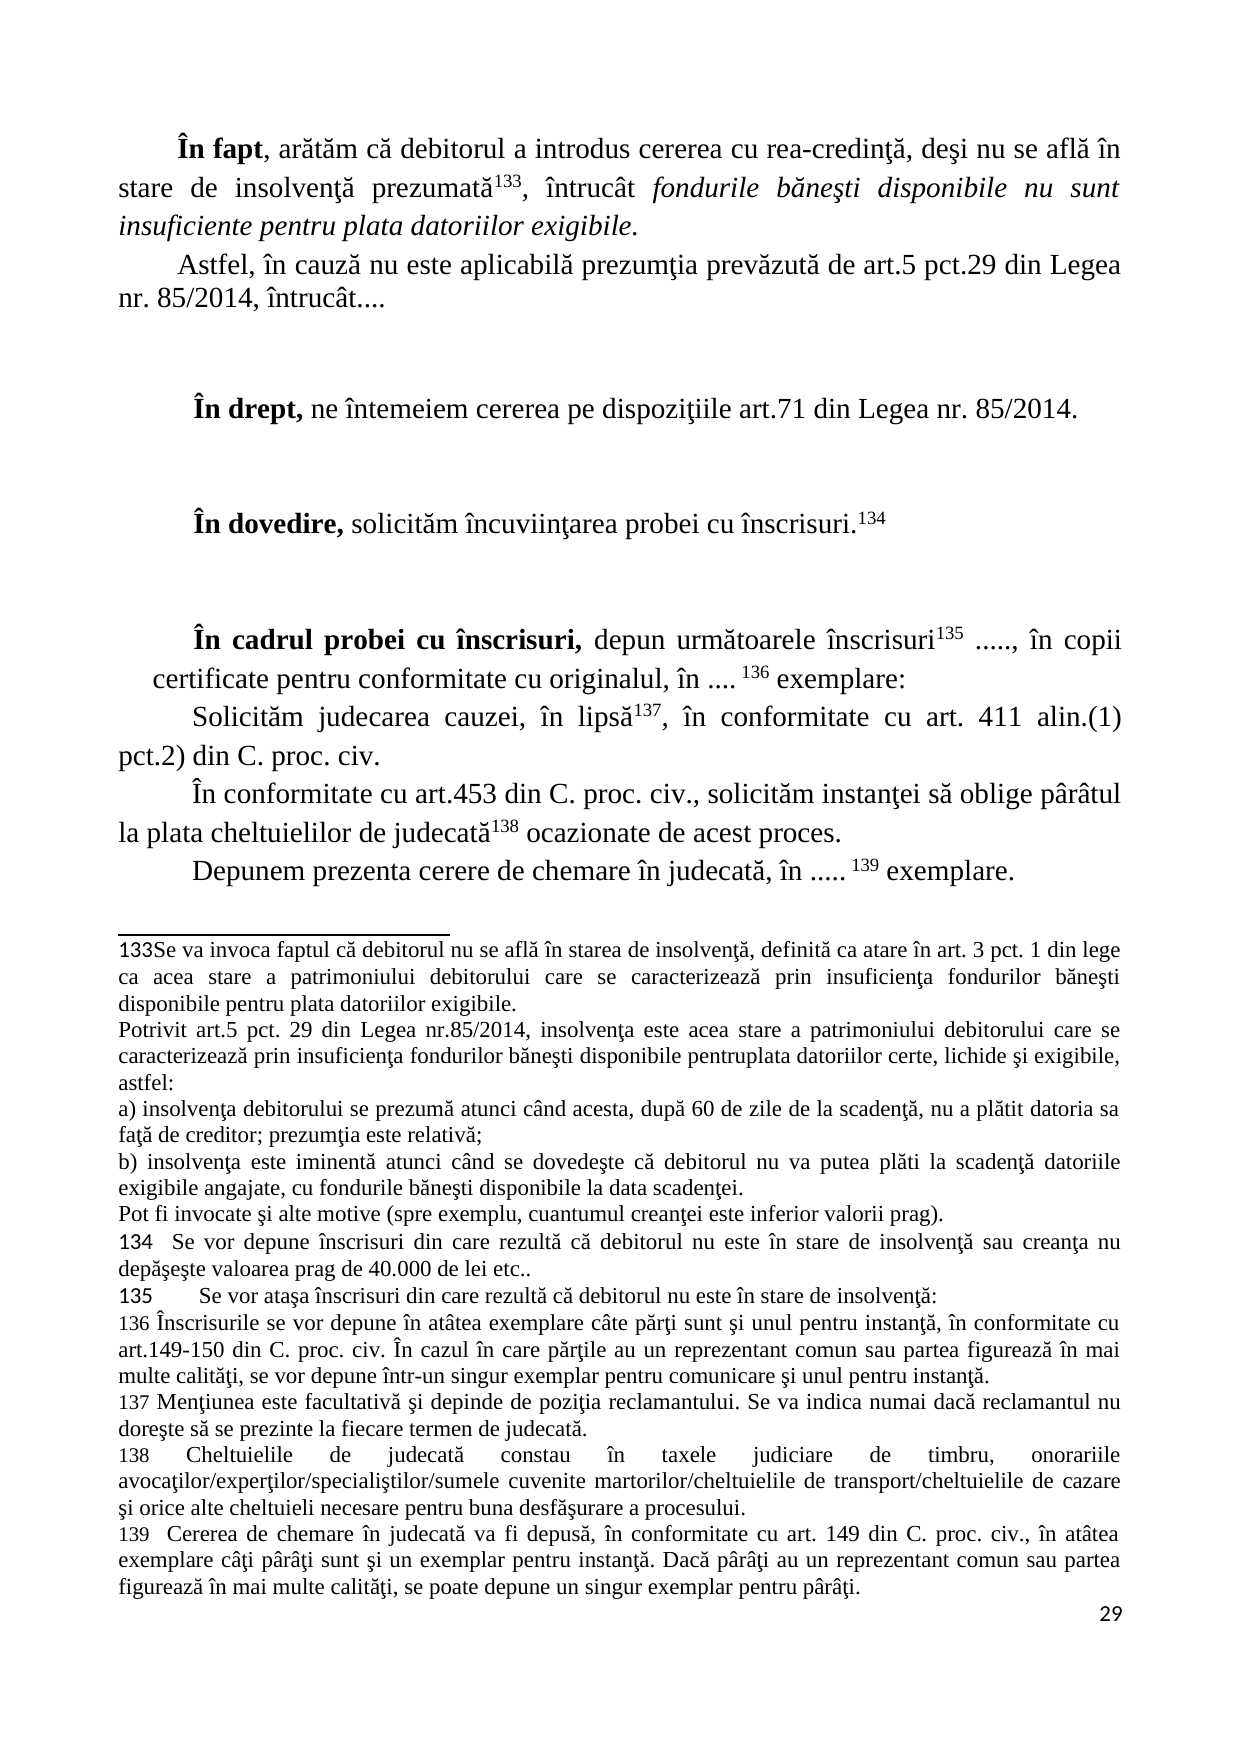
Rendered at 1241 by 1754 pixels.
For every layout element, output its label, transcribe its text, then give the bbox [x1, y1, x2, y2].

text Pot fi invocate şi alte motive (spre exemplu, cuantumul creanţei este inferior valorii prag). [118, 1201, 1122, 1227]
text Se vor depune înscrisuri din care rezultă că debitorul nu este în stare de insolvenţă sau creanţa nu depăşeşte valoarea prag de 40.000 de lei etc.. [118, 1227, 1122, 1281]
text În fapt, arătăm că debitorul a introdus cererea cu rea-credinţă, deşi nu se află în stare de insolvenţă prezumată, întrucât fondurile băneşti disponibile nu sunt insuficiente pentru plata datoriilor exigibile. [118, 131, 1122, 242]
text În conformitate cu art.453 din C. proc. civ., solicităm instanţei să oblige pârâtul la plata cheltuielilor de judecată ocazionate de acest proces. [118, 776, 1122, 848]
text Potrivit art.5 pct. 29 din Legea nr.85/2014, insolvenţa este acea stare a patrimoniului debitorului care se caracterizează prin insuficienţa fondurilor băneşti disponibile pentruplata datoriilor certe, lichide şi exigibile, astfel: [118, 1016, 1122, 1095]
text Cererea de chemare în judecată va fi depusă, în conformitate cu art. 149 din C. proc. civ., în atâtea exemplare câţi pârâţi sunt şi un exemplar pentru instanţă. Dacă pârâţi au un reprezentant comun sau partea figurează în mai multe calităţi, se poate depune un singur exemplar pentru pârâţi. [118, 1520, 1122, 1599]
text În dovedire, solicităm încuviinţarea probei cu înscrisuri. [152, 507, 1122, 540]
text În cadrul probei cu înscrisuri, depun următoarele înscrisuri ....., în copii certificate pentru conformitate cu originalul, în .... exemplare: [152, 622, 1122, 694]
text Se vor ataşa înscrisuri din care rezultă că debitorul nu este în stare de insolvenţă: [118, 1281, 1122, 1309]
text Cheltuielile de judecată constau în taxele judiciare de timbru, onorariile avocaţilor/experţilor/specialiştilor/sumele cuvenite martorilor/cheltuielile de transport/cheltuielile de cazare şi orice alte cheltuieli necesare pentru buna desfăşurare a procesului. [118, 1441, 1122, 1520]
text Înscrisurile se vor depune în atâtea exemplare câte părţi sunt şi unul pentru instanţă, în conformitate cu art.149-150 din C. proc. civ. În cazul în care părţile au un reprezentant comun sau partea figurează în mai multe calităţi, se vor depune într-un singur exemplar pentru comunicare şi unul pentru instanţă. [118, 1309, 1122, 1388]
text a) insolvenţa debitorului se prezumă atunci când acesta, după 60 de zile de la scadenţă, nu a plătit datoria sa faţă de creditor; prezumţia este relativă; [118, 1095, 1122, 1148]
text b) insolvenţa este iminentă atunci când se dovedeşte că debitorul nu va putea plăti la scadenţă datoriile exigibile angajate, cu fondurile băneşti disponibile la data scadenţei. [118, 1148, 1122, 1201]
text Astfel, în cauză nu este aplicabilă prezumţia prevăzută de art.5 pct.29 din Legea nr. 85/2014, întrucât.... [118, 247, 1122, 314]
text În drept, ne întemeiem cererea pe dispoziţiile art.71 din Legea nr. 85/2014. [152, 391, 1122, 424]
text Depunem prezenta cerere de chemare în judecată, în ..... exemplare. [118, 853, 1122, 887]
text Menţiunea este facultativă şi depinde de poziţia reclamantului. Se va indica numai dacă reclamantul nu doreşte să se prezinte la fiecare termen de judecată. [118, 1388, 1122, 1441]
text Solicităm judecarea cauzei, în lipsă, în conformitate cu art. 411 alin.(1) pct.2) din C. proc. civ. [118, 699, 1122, 771]
text Se va invoca faptul că debitorul nu se află în starea de insolvenţă, definită ca atare în art. 3 pct. 1 din lege ca acea stare a patrimoniului debitorului care se caracterizează prin insuficienţa fondurilor băneşti disponibile pentru plata datoriilor exigibile. [118, 935, 1122, 1016]
